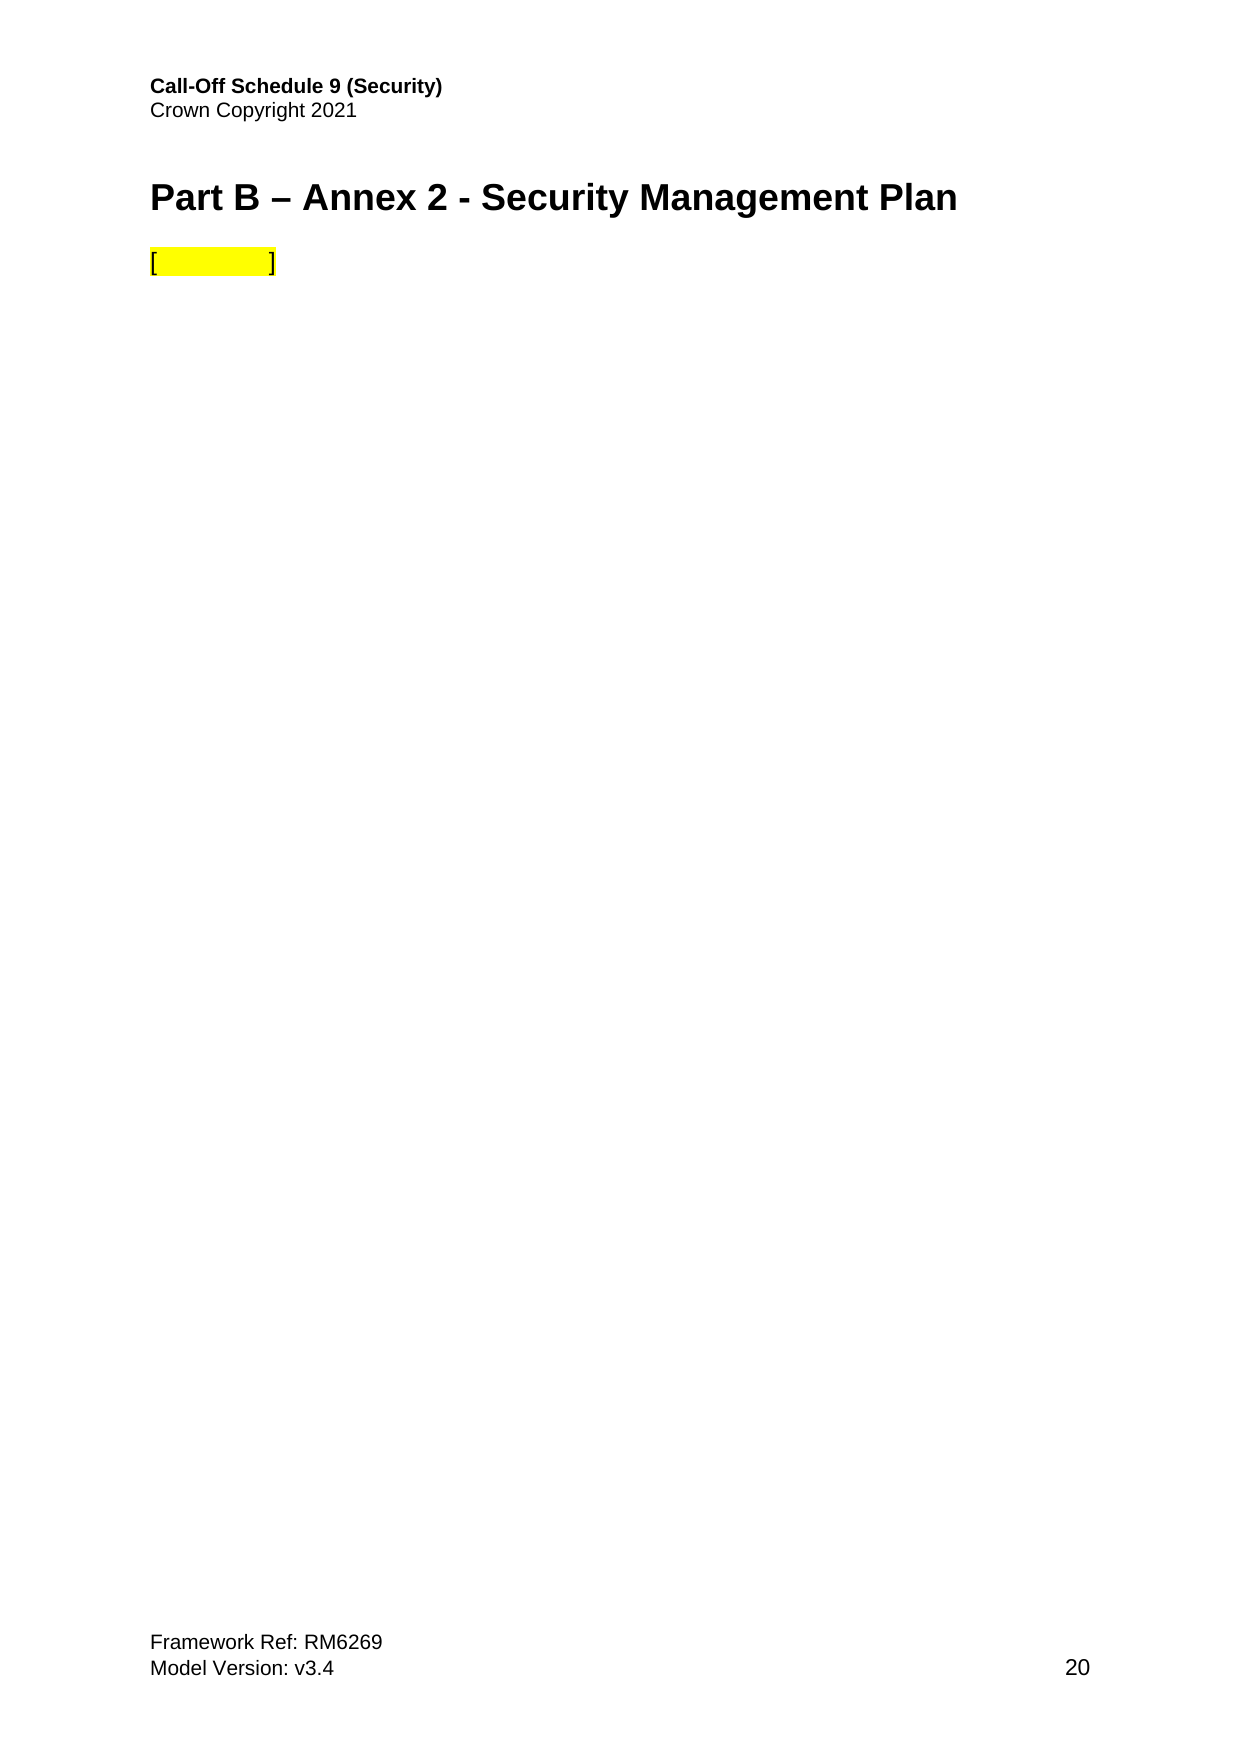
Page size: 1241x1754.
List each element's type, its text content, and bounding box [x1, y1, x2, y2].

subtitle Part B – Annex 2 - Security Management Plan [150, 175, 1090, 218]
text [ ] [150, 247, 1090, 276]
